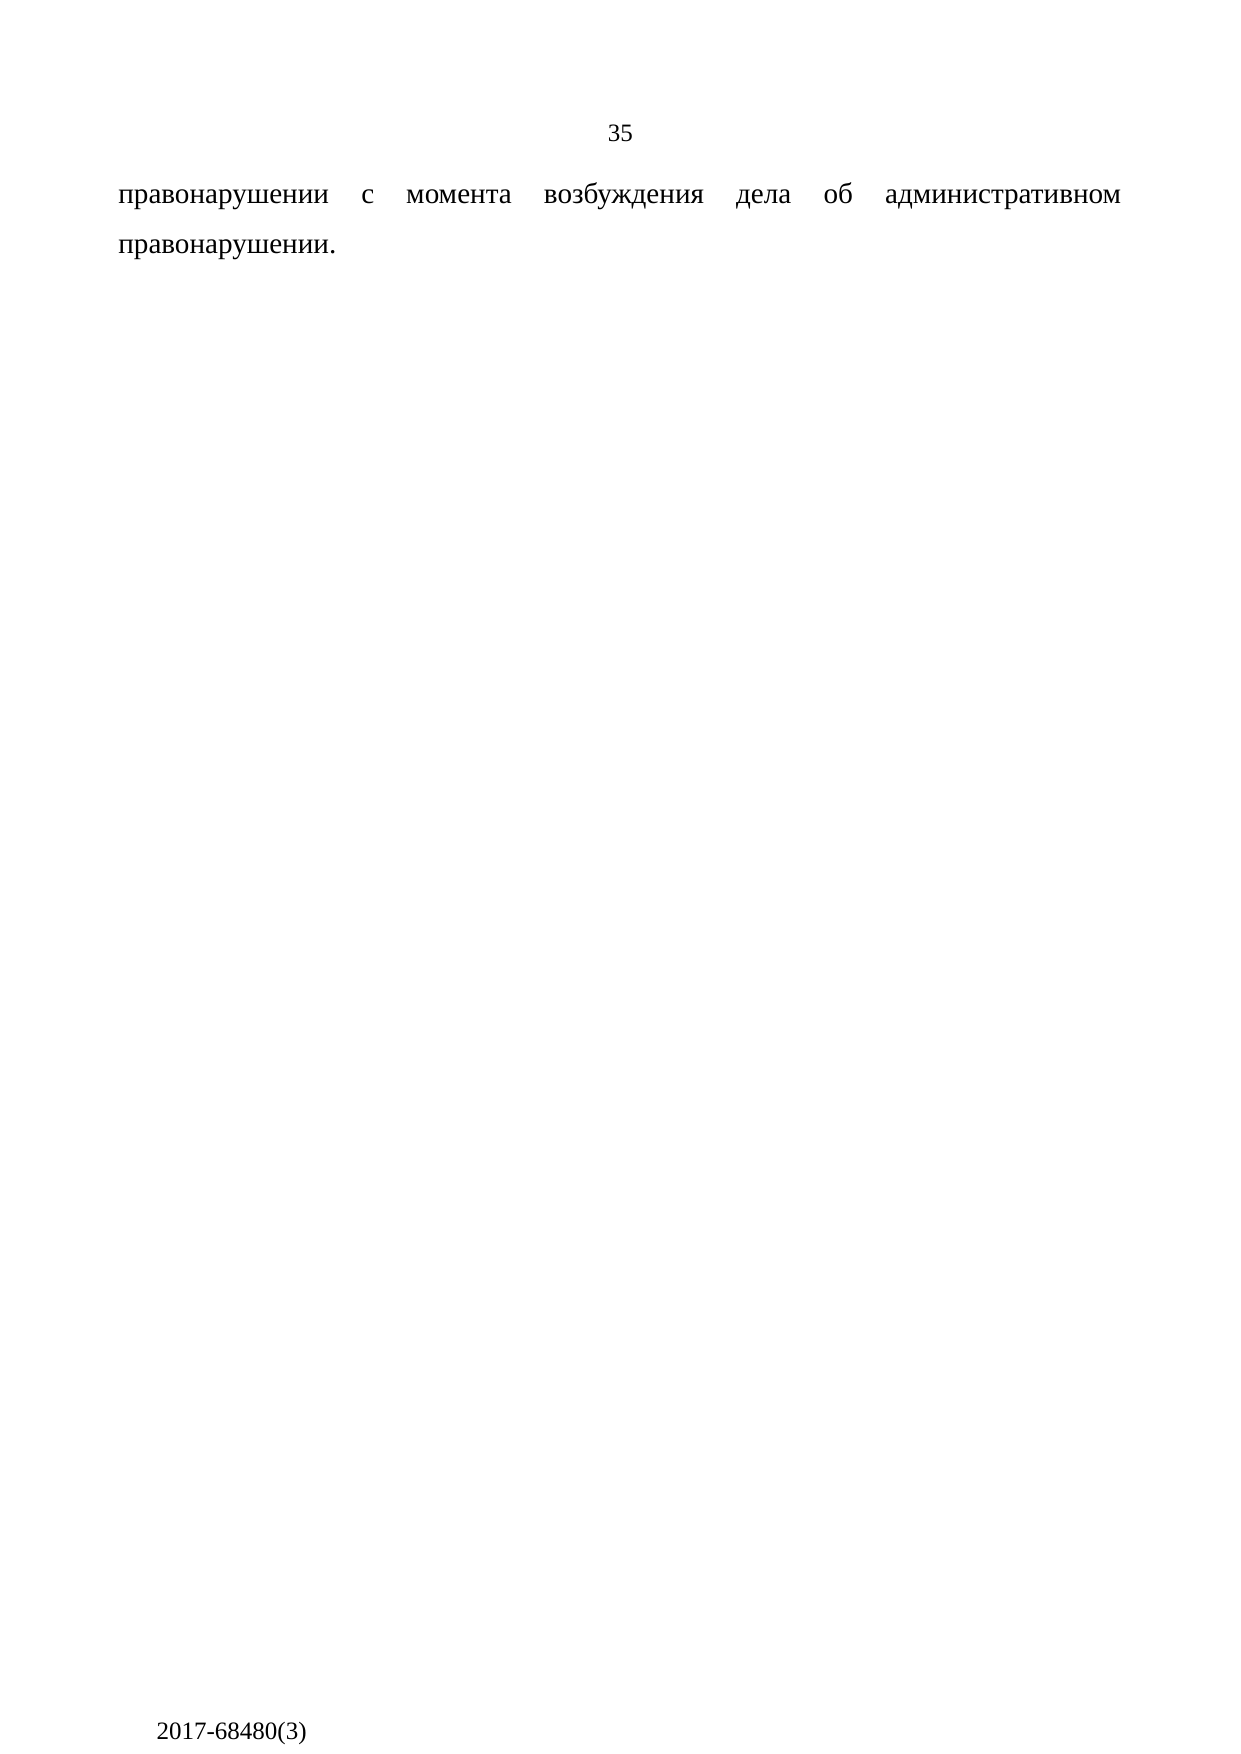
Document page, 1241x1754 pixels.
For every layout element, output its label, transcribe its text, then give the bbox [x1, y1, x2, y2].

text правонарушении с момента возбуждения дела об административном правонарушении. [118, 176, 1122, 260]
